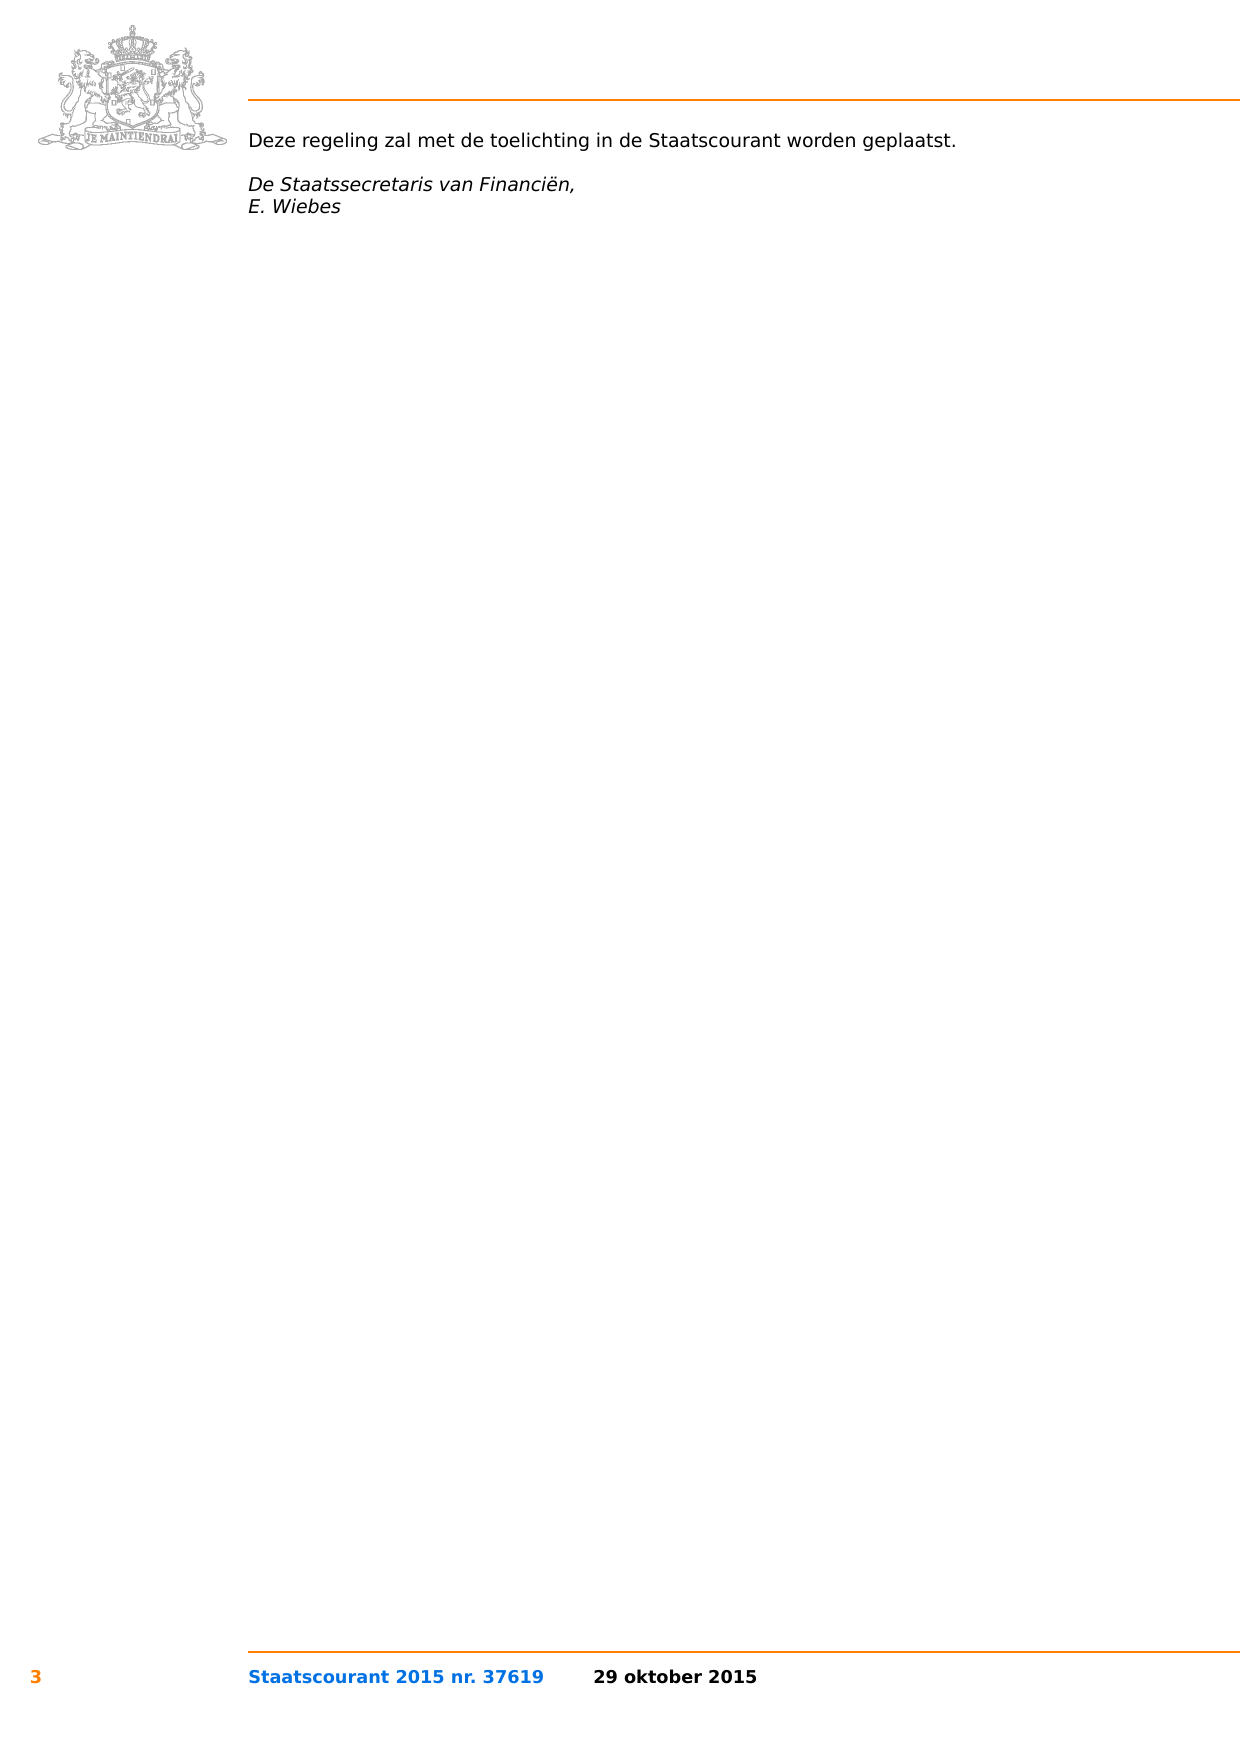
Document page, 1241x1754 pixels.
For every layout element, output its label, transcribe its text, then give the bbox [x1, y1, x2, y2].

text Deze regeling zal met de toelichting in de Staatscourant worden geplaatst. [248, 130, 1163, 152]
picture [38, 25, 227, 150]
text De Staatssecretaris van Financiën, E. Wiebes [248, 174, 1163, 218]
